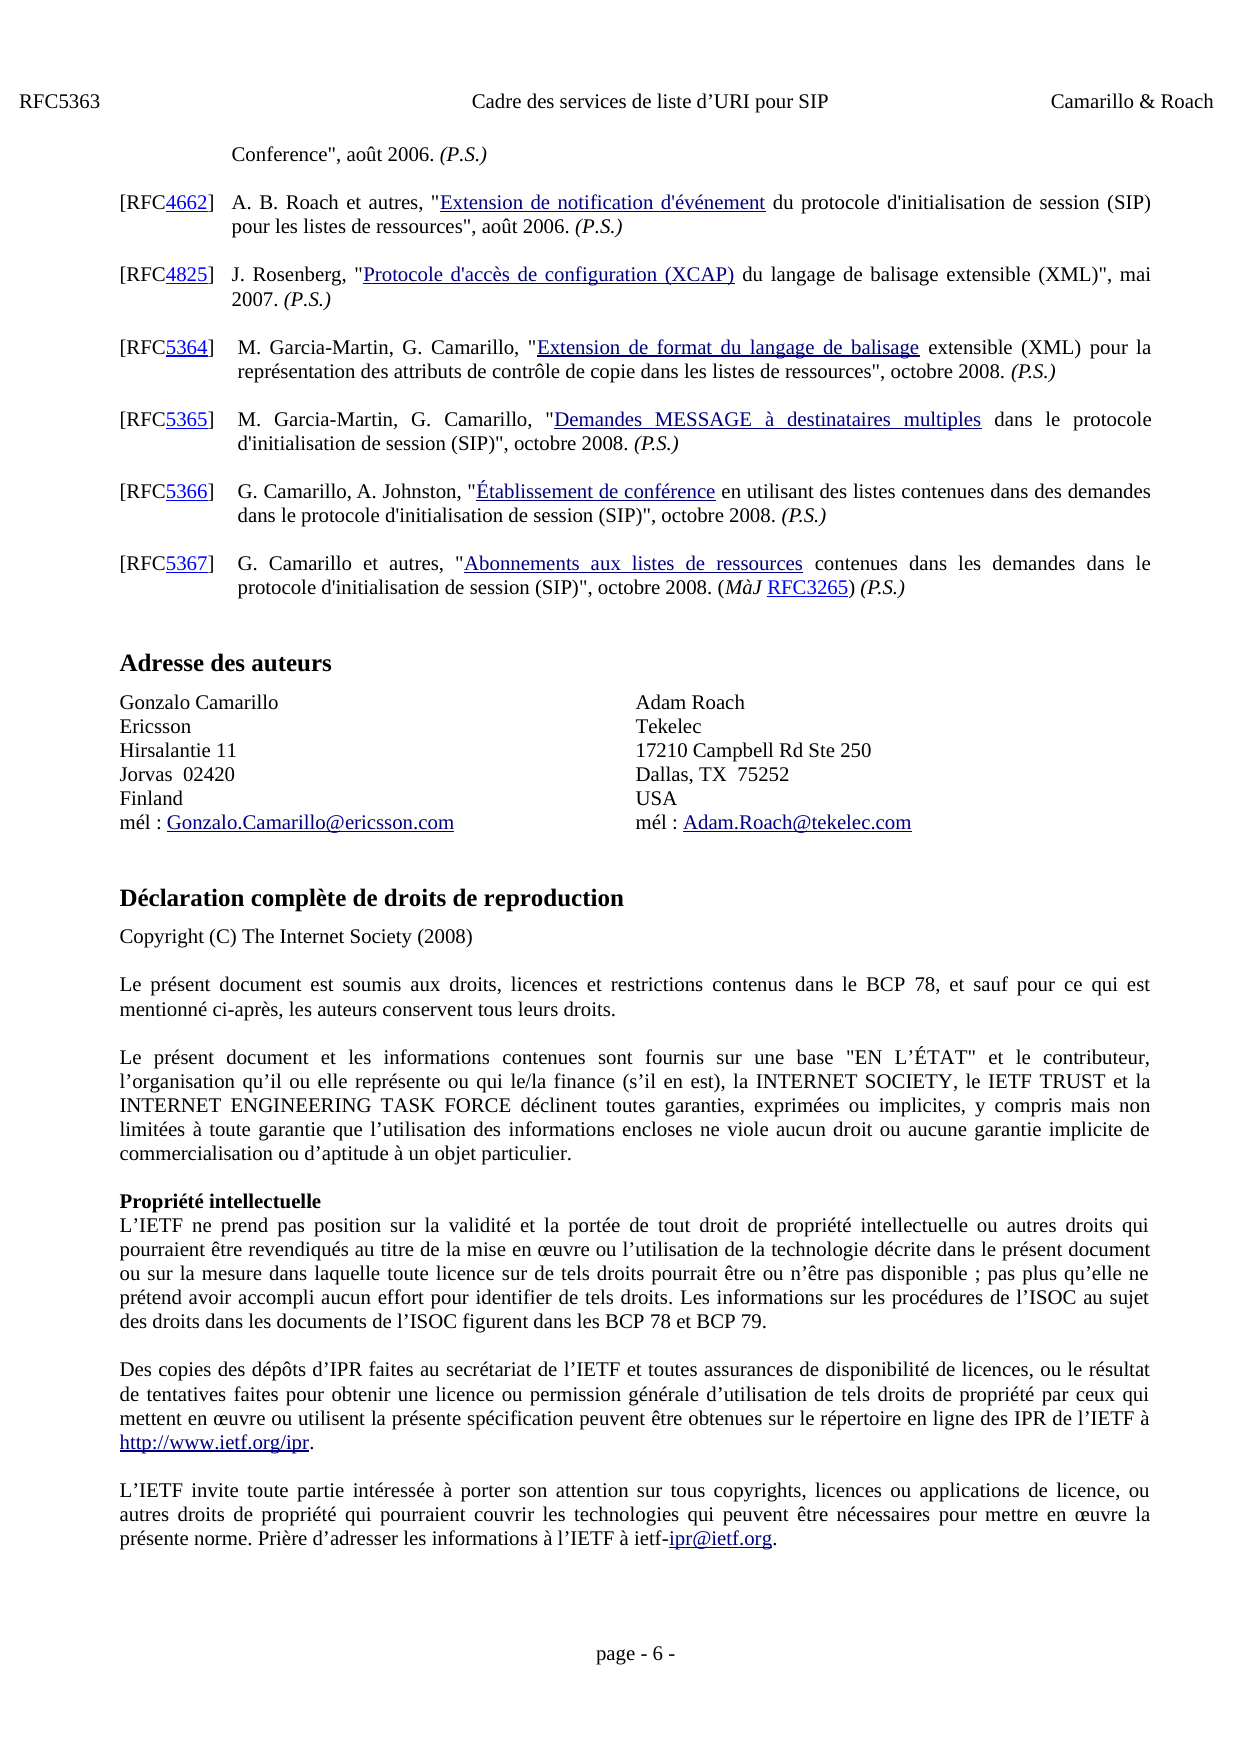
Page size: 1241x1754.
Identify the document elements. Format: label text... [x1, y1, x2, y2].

text [RFC5364] M. Garcia-Martin, G. Camarillo, "Extension de format du langage de balisage extensible (XML) pour la représentation des attributs de contrôle de copie dans les listes de ressources", octobre 2008. (P.S.) [119, 334, 1152, 383]
subtitle Adresse des auteurs [119, 648, 1152, 677]
text Copyright (C) The Internet Society (2008) [119, 924, 1152, 948]
text L’IETF invite toute partie intéressée à porter son attention sur tous copyrights, licences ou applications de licence, ou autres droits de propriété qui pourraient couvrir les technologies qui peuvent être nécessaires pour mettre en œuvre la présente norme. Prière d’adresser les informations à l’IETF à ietf-ipr@ietf.org. [119, 1478, 1152, 1550]
subtitle Déclaration complète de droits de reproduction [119, 883, 1152, 912]
text L’IETF ne prend pas position sur la validité et la portée de tout droit de propriété intellectuelle ou autres droits qui pourraient être revendiqués au titre de la mise en œuvre ou l’utilisation de la technologie décrite dans le présent document ou sur la mesure dans laquelle toute licence sur de tels droits pourrait être ou n’être pas disponible ; pas plus qu’elle ne prétend avoir accompli aucun effort pour identifier de tels droits. Les informations sur les procédures de l’ISOC au sujet des droits dans les documents de l’ISOC figurent dans les BCP 78 et BCP 79. [119, 1213, 1152, 1333]
table_cell mél : Gonzalo.Camarillo@ericsson.com [119, 810, 635, 834]
text Le présent document est soumis aux droits, licences et restrictions contenus dans le BCP 78, et sauf pour ce qui est mentionné ci-après, les auteurs conservent tous leurs droits. [119, 972, 1152, 1021]
text Conference", août 2006. (P.S.) [119, 142, 1152, 166]
table_cell Hirsalantie 11 [119, 738, 635, 762]
table_cell 17210 Campbell Rd Ste 250 [635, 738, 1152, 762]
table_cell Dallas, TX 75252 [635, 762, 1152, 786]
table_cell Jorvas 02420 [119, 762, 635, 786]
text [RFC5367] G. Camarillo et autres, "Abonnements aux listes de ressources contenues dans les demandes dans le protocole d'initialisation de session (SIP)", octobre 2008. (MàJ RFC3265) (P.S.) [119, 551, 1152, 599]
text Propriété intellectuelle [119, 1189, 1152, 1213]
table_cell Tekelec [635, 714, 1152, 738]
text [RFC4825] J. Rosenberg, "Protocole d'accès de configuration (XCAP) du langage de balisage extensible (XML)", mai 2007. (P.S.) [119, 262, 1152, 311]
text Des copies des dépôts d’IPR faites au secrétariat de l’IETF et toutes assurances de disponibilité de licences, ou le résultat de tentatives faites pour obtenir une licence ou permission générale d’utilisation de tels droits de propriété par ceux qui mettent en œuvre ou utilisent la présente spécification peuvent être obtenues sur le répertoire en ligne des IPR de l’IETF à http://www.ietf.org/ipr. [119, 1357, 1152, 1454]
table_cell mél : Adam.Roach@tekelec.com [635, 810, 1152, 834]
table_header Adam Roach [635, 690, 1152, 714]
table_cell Ericsson [119, 714, 635, 738]
text [RFC4662] A. B. Roach et autres, "Extension de notification d'événement du protocole d'initialisation de session (SIP) pour les listes de ressources", août 2006. (P.S.) [119, 190, 1152, 238]
text [RFC5365] M. Garcia-Martin, G. Camarillo, "Demandes MESSAGE à destinataires multiples dans le protocole d'initialisation de session (SIP)", octobre 2008. (P.S.) [119, 407, 1152, 455]
table_cell Finland [119, 786, 635, 810]
text Le présent document et les informations contenues sont fournis sur une base "EN L’ÉTAT" et le contributeur, l’organisation qu’il ou elle représente ou qui le/la finance (s’il en est), la INTERNET SOCIETY, le IETF TRUST et la INTERNET ENGINEERING TASK FORCE déclinent toutes garanties, exprimées ou implicites, y compris mais non limitées à toute garantie que l’utilisation des informations encloses ne viole aucun droit ou aucune garantie implicite de commercialisation ou d’aptitude à un objet particulier. [119, 1044, 1152, 1165]
table_cell USA [635, 786, 1152, 810]
text [RFC5366] G. Camarillo, A. Johnston, "Établissement de conférence en utilisant des listes contenues dans des demandes dans le protocole d'initialisation de session (SIP)", octobre 2008. (P.S.) [119, 479, 1152, 527]
table_header Gonzalo Camarillo [119, 690, 635, 714]
